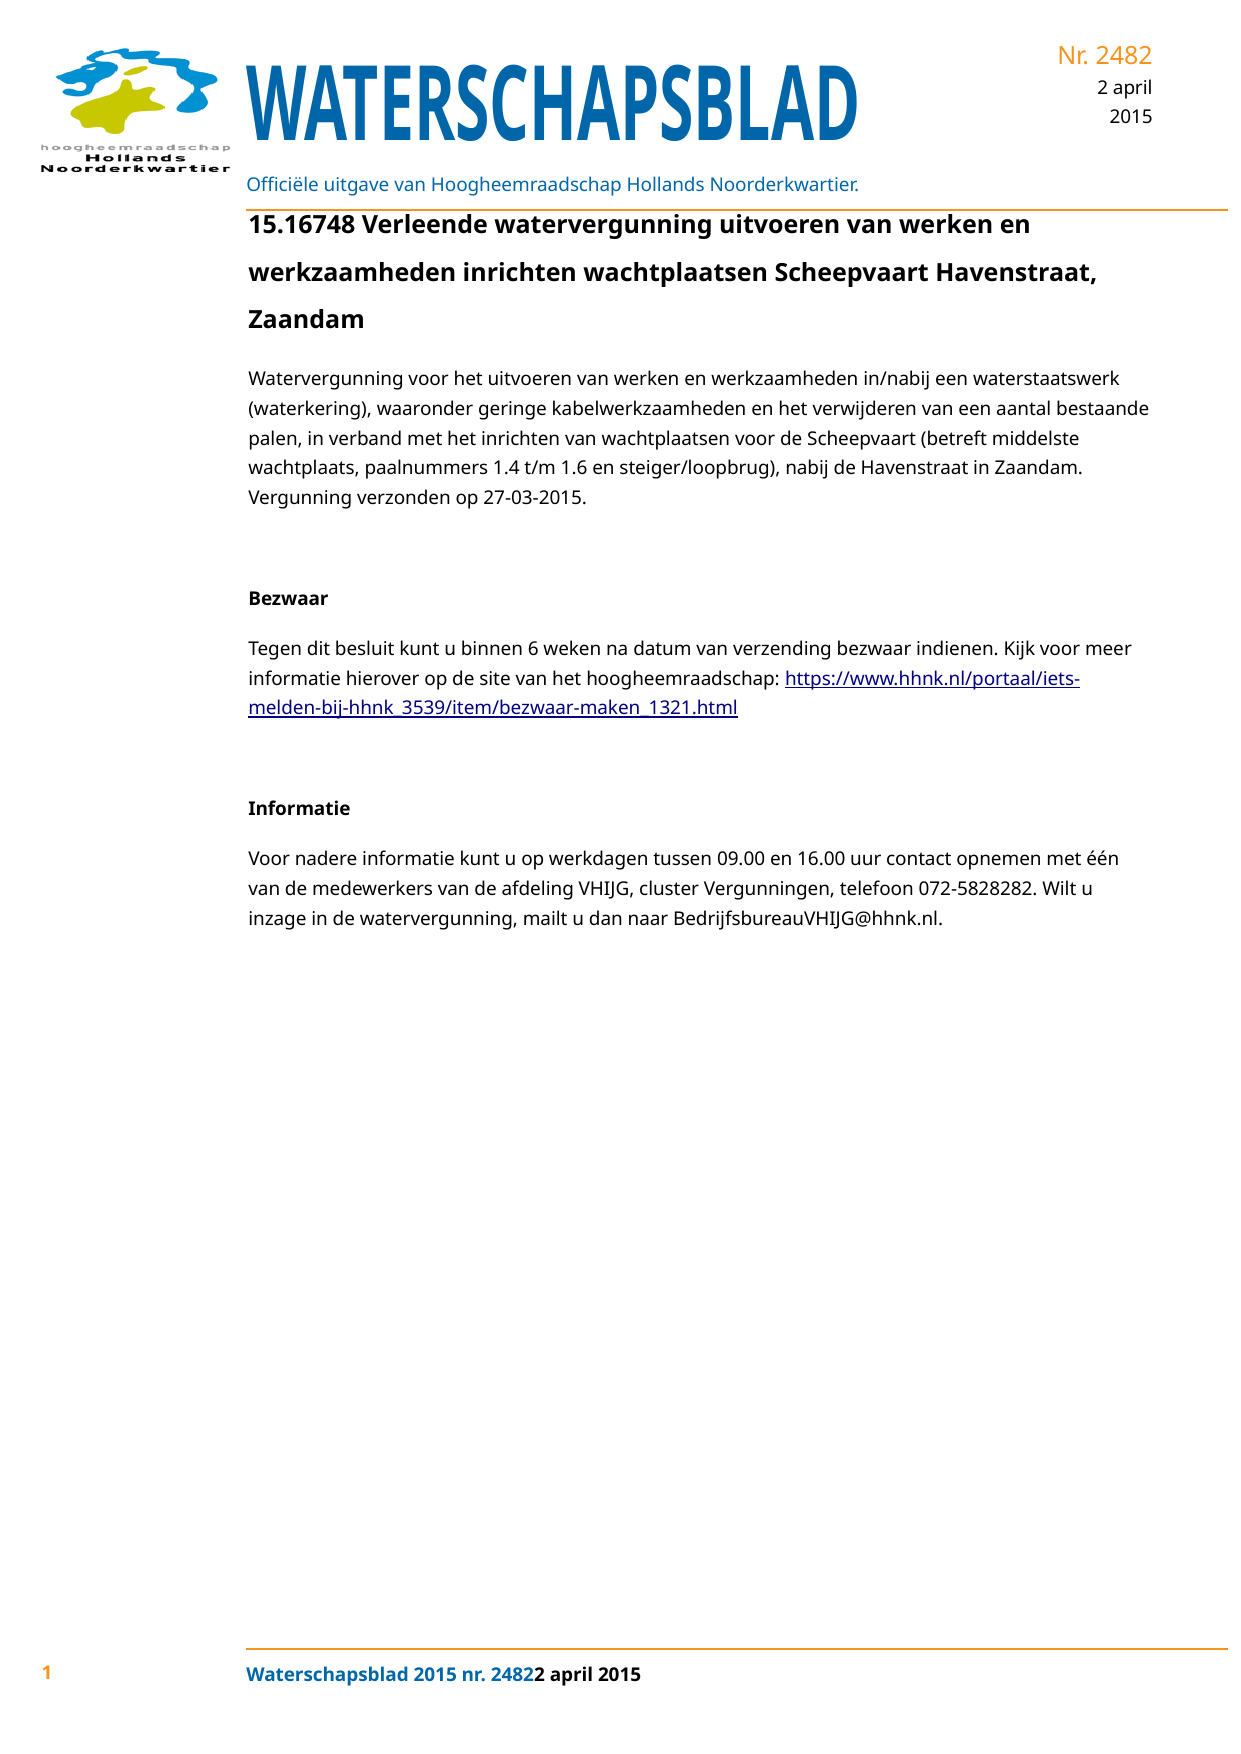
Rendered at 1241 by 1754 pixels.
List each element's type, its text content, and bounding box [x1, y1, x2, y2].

text 15.16748 Verleende watervergunning uitvoeren van werken en werkzaamheden inrichten wachtplaatsen Scheepvaart Havenstraat, Zaandam [248, 211, 1152, 336]
text Tegen dit besluit kunt u binnen 6 weken na datum van verzending bezwaar indienen. Kijk voor meer informatie hierover op de site van het hoogheemraadschap: https://www.hhnk.nl/portaal/iets-melden-bij-hhnk_3539/item/bezwaar-maken_1321.html [248, 635, 1152, 720]
text Informatie [248, 795, 1152, 821]
picture [41, 47, 231, 172]
text Watervergunning voor het uitvoeren van werken en werkzaamheden in/nabij een waterstaatswerk (waterkering), waaronder geringe kabelwerkzaamheden en het verwijderen van een aantal bestaande palen, in verband met het inrichten van wachtplaatsen voor de Scheepvaart (betreft middelste wachtplaats, paalnummers 1.4 t/m 1.6 en steiger/loopbrug), nabij de Havenstraat in Zaandam. Vergunning verzonden op 27-03-2015. [248, 366, 1152, 509]
text Bezwaar [248, 585, 1152, 610]
text Voor nadere informatie kunt u op werkdagen tussen 09.00 en 16.00 uur contact opnemen met één van de medewerkers van de afdeling VHIJG, cluster Vergunningen, telefoon 072-5828282. Wilt u inzage in de watervergunning, mailt u dan naar BedrijfsbureauVHIJG@hhnk.nl. [248, 846, 1152, 930]
